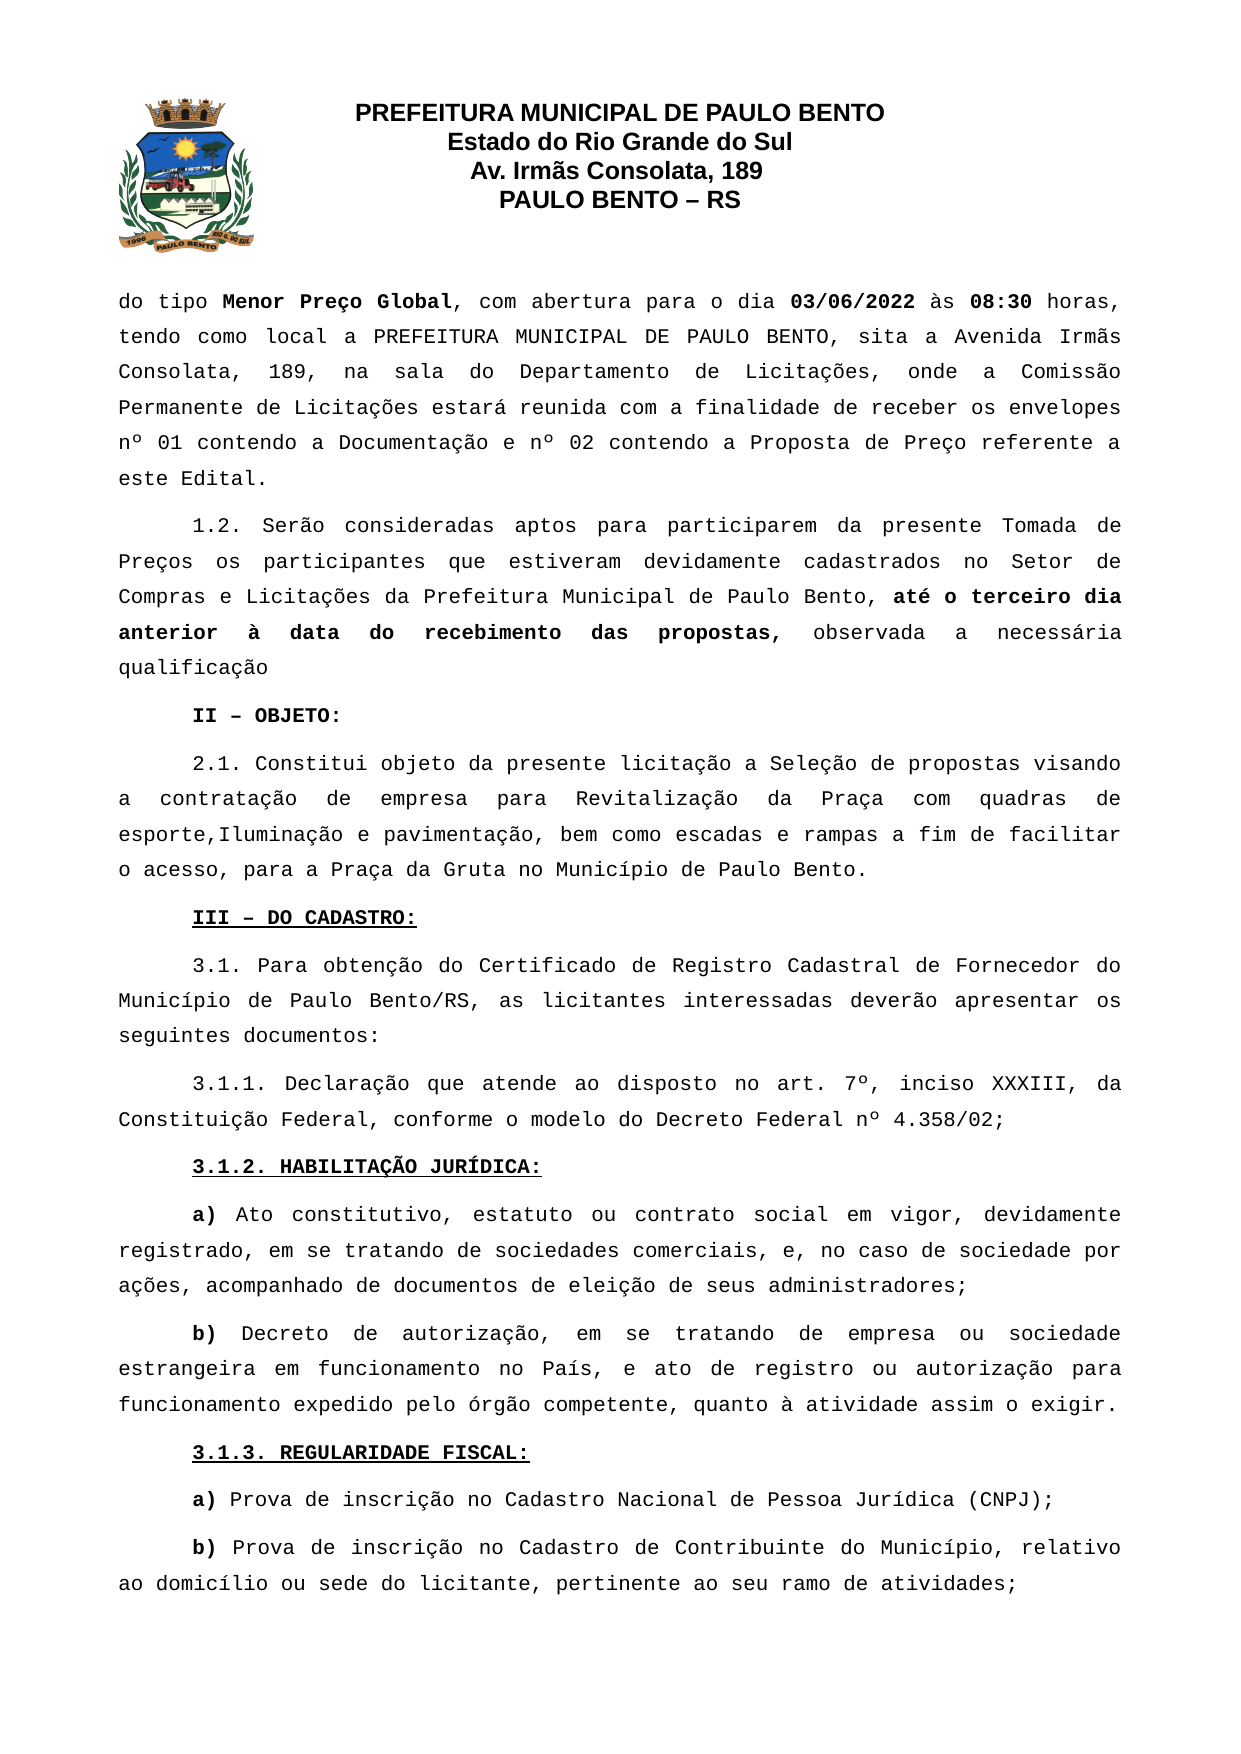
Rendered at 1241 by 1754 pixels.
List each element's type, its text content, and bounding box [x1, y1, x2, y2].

text b) Prova de inscrição no Cadastro de Contribuinte do Município, relativo ao domicílio ou sede do licitante, pertinente ao seu ramo de atividades; [118, 1537, 1122, 1596]
text 3.1.1. Declaração que atende ao disposto no art. 7º, inciso XXXIII, da Constituição Federal, conforme o modelo do Decreto Federal nº 4.358/02; [118, 1073, 1122, 1132]
text 2.1. Constitui objeto da presente licitação a Seleção de propostas visando a contratação de empresa para Revitalização da Praça com quadras de esporte,Iluminação e pavimentação, bem como escadas e rampas a fim de facilitar o acesso, para a Praça da Gruta no Município de Paulo Bento. [118, 753, 1122, 883]
picture [118, 97, 254, 253]
text b) Decreto de autorização, em se tratando de empresa ou sociedade estrangeira em funcionamento no País, e ato de registro ou autorização para funcionamento expedido pelo órgão competente, quanto à atividade assim o exigir. [118, 1323, 1122, 1417]
text III – DO CADASTRO: [118, 907, 1122, 931]
text a) Prova de inscrição no Cadastro Nacional de Pessoa Jurídica (CNPJ); [118, 1489, 1122, 1513]
text a) Ato constitutivo, estatuto ou contrato social em vigor, devidamente registrado, em se tratando de sociedades comerciais, e, no caso de sociedade por ações, acompanhado de documentos de eleição de seus administradores; [118, 1204, 1122, 1299]
text 1.2. Serão consideradas aptos para participarem da presente Tomada de Preços os participantes que estiveram devidamente cadastrados no Setor de Compras e Licitações da Prefeitura Municipal de Paulo Bento, até o terceiro dia anterior à data do recebimento das propostas, observada a necessária qualificação [118, 516, 1122, 681]
text 3.1.2. HABILITAÇÃO JURÍDICA: [118, 1157, 1122, 1180]
text do tipo Menor Preço Global, com abertura para o dia 03/06/2022 às 08:30 horas, tendo como local a PREFEITURA MUNICIPAL DE PAULO BENTO, sita a Avenida Irmãs Consolata, 189, na sala do Departamento de Licitações, onde a Comissão Permanente de Licitações estará reunida com a finalidade de receber os envelopes nº 01 contendo a Documentação e nº 02 contendo a Proposta de Preço referente a este Edital. [118, 291, 1122, 491]
text 3.1. Para obtenção do Certificado de Registro Cadastral de Fornecedor do Município de Paulo Bento/RS, as licitantes interessadas deverão apresentar os seguintes documentos: [118, 955, 1122, 1049]
text 3.1.3. REGULARIDADE FISCAL: [118, 1442, 1122, 1465]
text II – OBJETO: [118, 705, 1122, 729]
